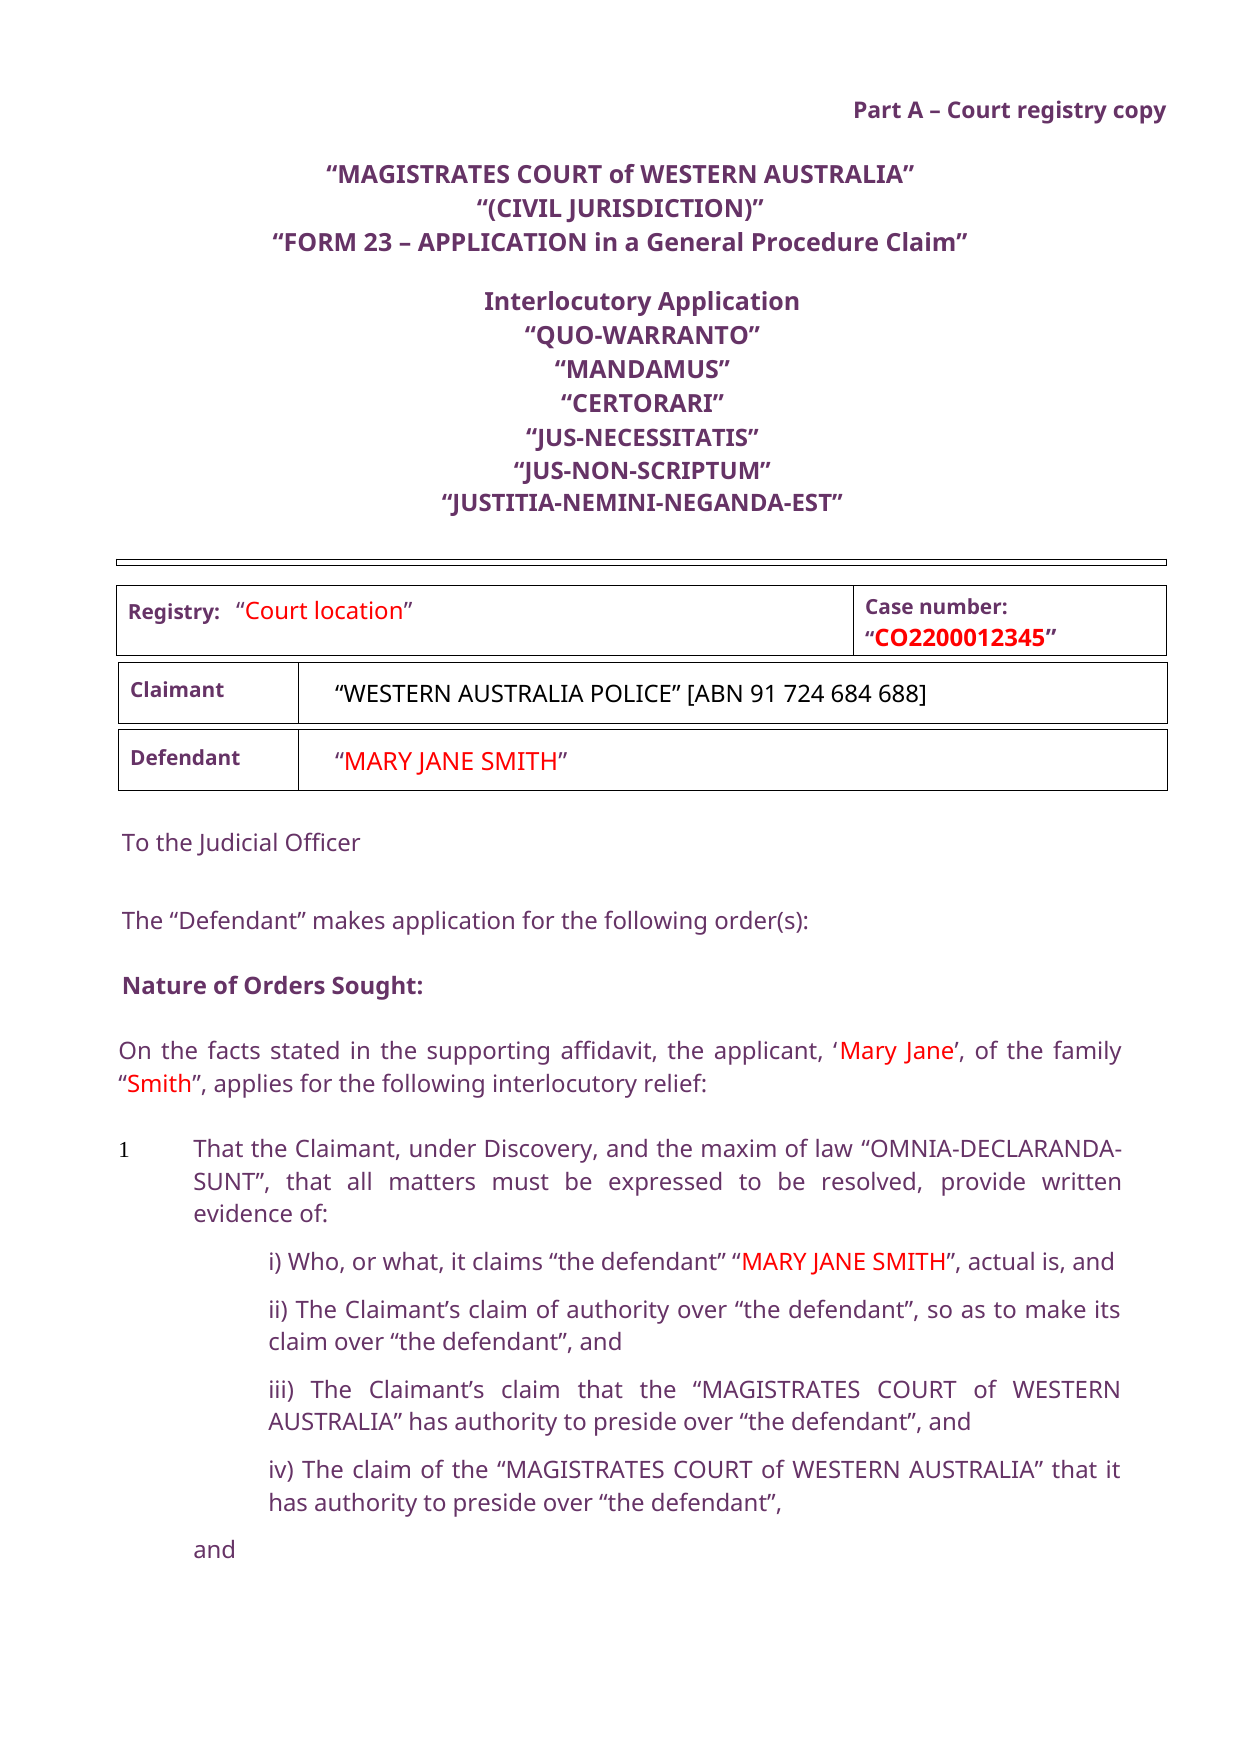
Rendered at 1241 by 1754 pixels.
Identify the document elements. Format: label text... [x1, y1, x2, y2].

table_header Defendant [119, 730, 298, 790]
subtitle “MAGISTRATES COURT of WESTERN AUSTRALIA” [118, 157, 1122, 191]
text and [193, 1533, 1122, 1566]
table_cell Registry: “Court location” [117, 586, 853, 655]
text “CERTORARI” [118, 385, 1166, 419]
text Part A – Court registry copy [118, 94, 1166, 126]
table_header [117, 560, 1166, 565]
text On the facts stated in the supporting affidavit, the applicant, ‘Mary Jane’, of the family “Smith”, applies for the following interlocutory relief: [118, 1034, 1122, 1099]
text i) Who, or what, it claims “the defendant” “MARY JANE SMITH”, actual is, and [268, 1245, 1122, 1277]
text “QUO-WARRANTO” [118, 317, 1166, 351]
table_cell [116, 566, 1166, 585]
text Interlocutory Application [118, 283, 1166, 317]
table_header “MARY JANE SMITH” [299, 730, 1167, 790]
text The “Defendant” makes application for the following order(s): [122, 904, 1122, 936]
list That the Claimant, under Discovery, and the maxim of law “Omnia-declaranda-sunt”, that all matters must be expressed to be resolved, provide written evidence of: [118, 1132, 1122, 1230]
subtitle “FORM 23 – APPLICATION in a General Procedure Claim” [118, 225, 1122, 259]
text “JUS-NECESSITATIS” [118, 419, 1166, 453]
table_cell Case number: “CO2200012345” [854, 586, 1166, 655]
text “JUSTITIA-NEMINI-NEGANDA-EST” [118, 486, 1166, 519]
subtitle “(CIVIL JURISDICTION)” [118, 191, 1122, 225]
table_header Claimant [119, 663, 298, 722]
text To the Judicial Officer [122, 826, 1122, 859]
table_header “WESTERN AUSTRALIA POLICE” [ABN 91 724 684 688] [299, 663, 1167, 722]
text iii) The Claimant’s claim that the “MAGISTRATES COURT of WESTERN AUSTRALIA” has authority to preside over “the defendant”, and [268, 1373, 1122, 1438]
text ii) The Claimant’s claim of authority over “the defendant”, so as to make its claim over “the defendant”, and [268, 1292, 1122, 1358]
text “MANDAMUS” [118, 351, 1166, 385]
subtitle Nature of Orders Sought: [122, 969, 1122, 1002]
text “JUS-NON-SCRIPTUM” [118, 453, 1166, 486]
text iv) The claim of the “MAGISTRATES COURT of WESTERN AUSTRALIA” that it has authority to preside over “the defendant”, [268, 1453, 1122, 1518]
